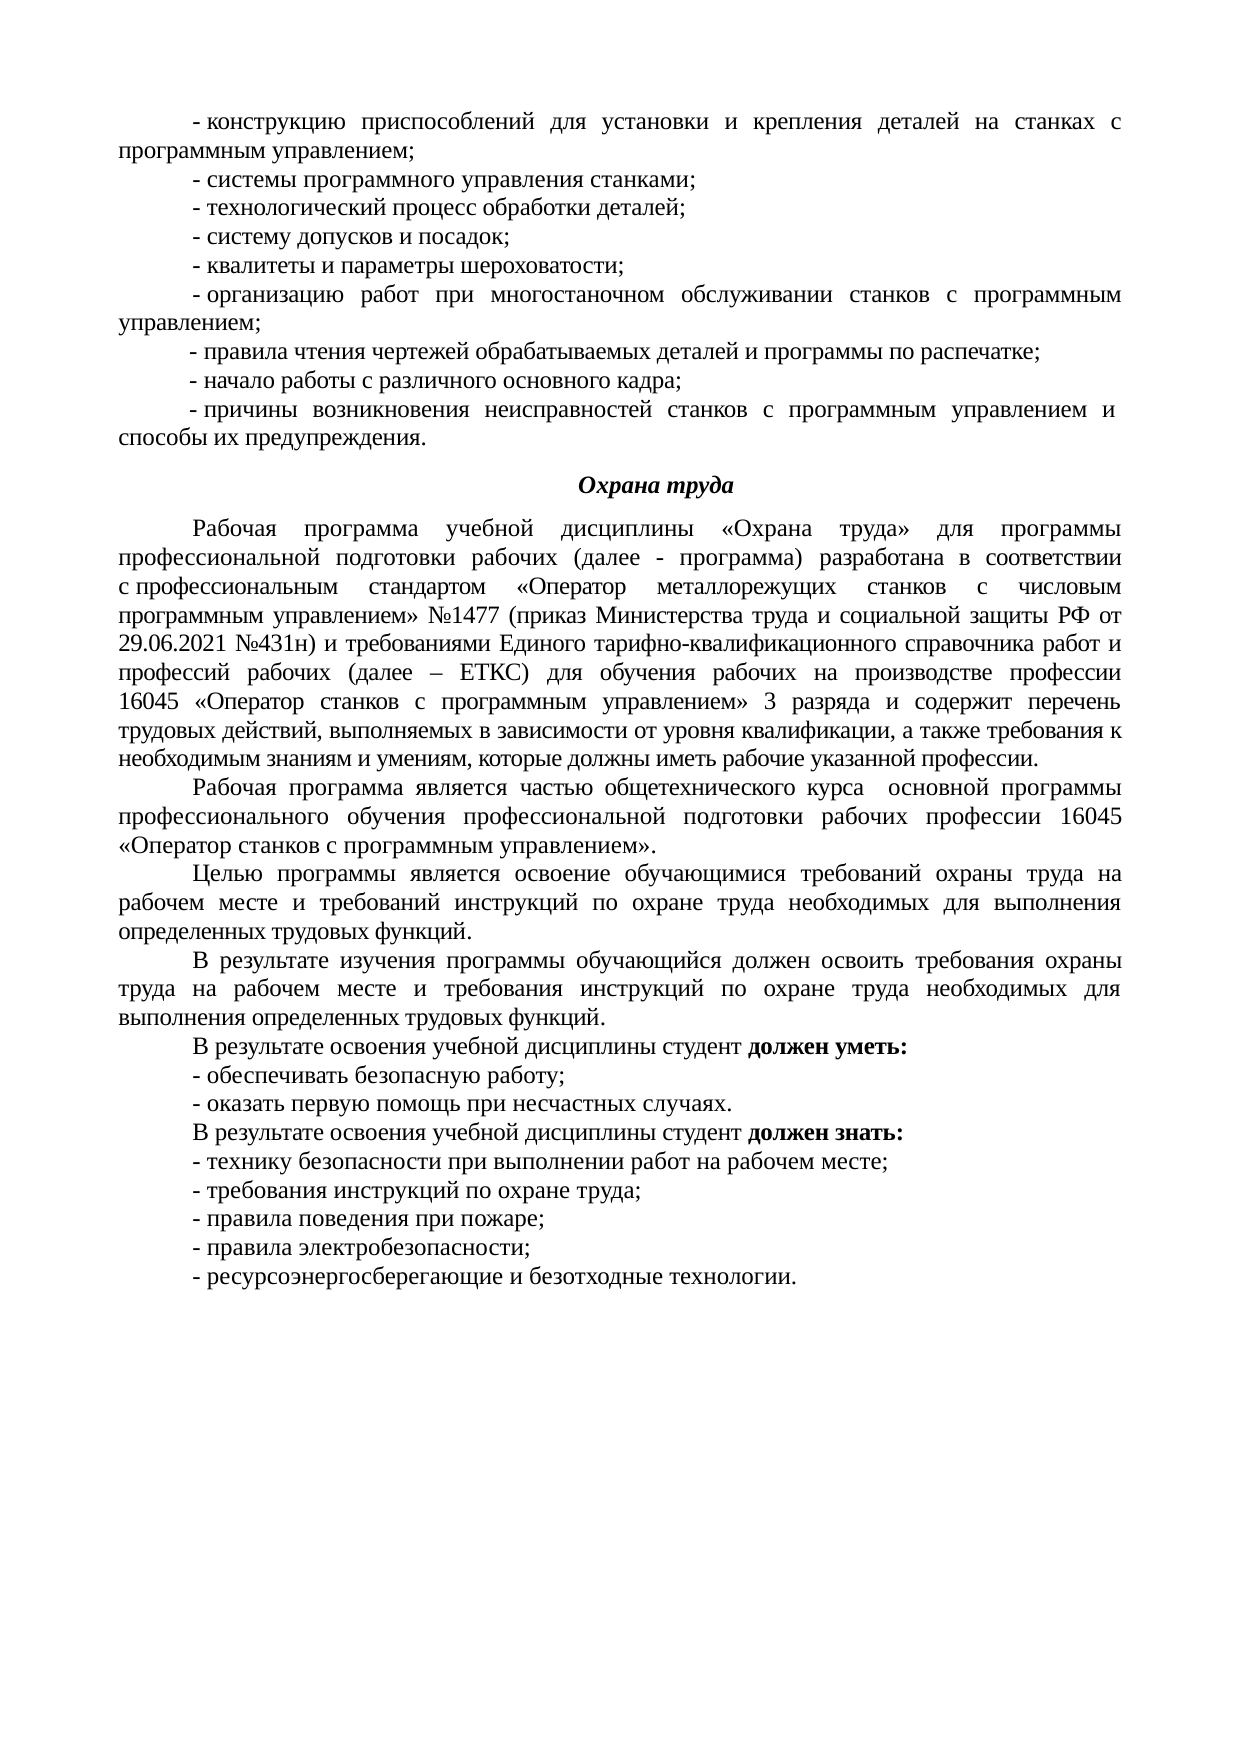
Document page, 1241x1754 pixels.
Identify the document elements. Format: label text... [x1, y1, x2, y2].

text - правила электробезопасности; [118, 1232, 1122, 1261]
text Целью программы является освоение обучающимися требований охраны труда на рабочем месте и требований инструкций по охране труда необходимых для выполнения определенных трудовых функций. [118, 858, 1122, 945]
text - систему допусков и посадок; [118, 221, 1122, 250]
text - требования инструкций по охране труда; [118, 1175, 1122, 1203]
text - начало работы с различного основного кадра; [118, 365, 1116, 394]
text В результате изучения программы обучающийся должен освоить требования охраны труда на рабочем месте и требования инструкций по охране труда необходимых для выполнения определенных трудовых функций. [118, 945, 1122, 1031]
text - оказать первую помощь при несчастных случаях. [118, 1088, 1122, 1117]
text Охрана труда [118, 470, 1122, 499]
text - квалитеты и параметры шероховатости; [118, 250, 1122, 279]
text - технологический процесс обработки деталей; [118, 192, 1122, 221]
text - причины возникновения неисправностей станков с программным управлением и способы их предупреждения. [118, 394, 1116, 451]
text В результате освоения учебной дисциплины студент должен уметь: [118, 1031, 1122, 1060]
text В результате освоения учебной дисциплины студент должен знать: [118, 1117, 1122, 1146]
text - ресурсоэнергосберегающие и безотходные технологии. [118, 1261, 1122, 1290]
text - правила чтения чертежей обрабатываемых деталей и программы по распечатке; [118, 336, 1116, 365]
text - конструкцию приспособлений для установки и крепления деталей на станках с программным управлением; [118, 106, 1122, 164]
text Рабочая программа является частью общетехнического курса основной программы профессионального обучения профессиональной подготовки рабочих профессии 16045 «Оператор станков с программным управлением». [118, 772, 1122, 858]
text - системы программного управления станками; [118, 164, 1122, 192]
text - организацию работ при многостаночном обслуживании станков с программным управлением; [118, 279, 1122, 336]
text Рабочая программа учебной дисциплины «Охрана труда» для программы профессиональной подготовки рабочих (далее - программа) разработана в соответствии с профессиональным стандартом «Оператор металлорежущих станков с числовым программным управлением» №1477 (приказ Министерства труда и социальной защиты РФ от 29.06.2021 №431н) и требованиями Единого тарифно-квалификационного справочника работ и профессий рабочих (далее – ЕТКС) для обучения рабочих на производстве профессии 16045 «Оператор станков с программным управлением» 3 разряда и содержит перечень трудовых действий, выполняемых в зависимости от уровня квалификации, а также требования к необходимым знаниям и умениям, которые должны иметь рабочие указанной профессии. [118, 513, 1122, 772]
text - обеспечивать безопасную работу; [118, 1060, 1122, 1088]
text - правила поведения при пожаре; [118, 1203, 1122, 1232]
text - технику безопасности при выполнении работ на рабочем месте; [118, 1146, 1122, 1175]
